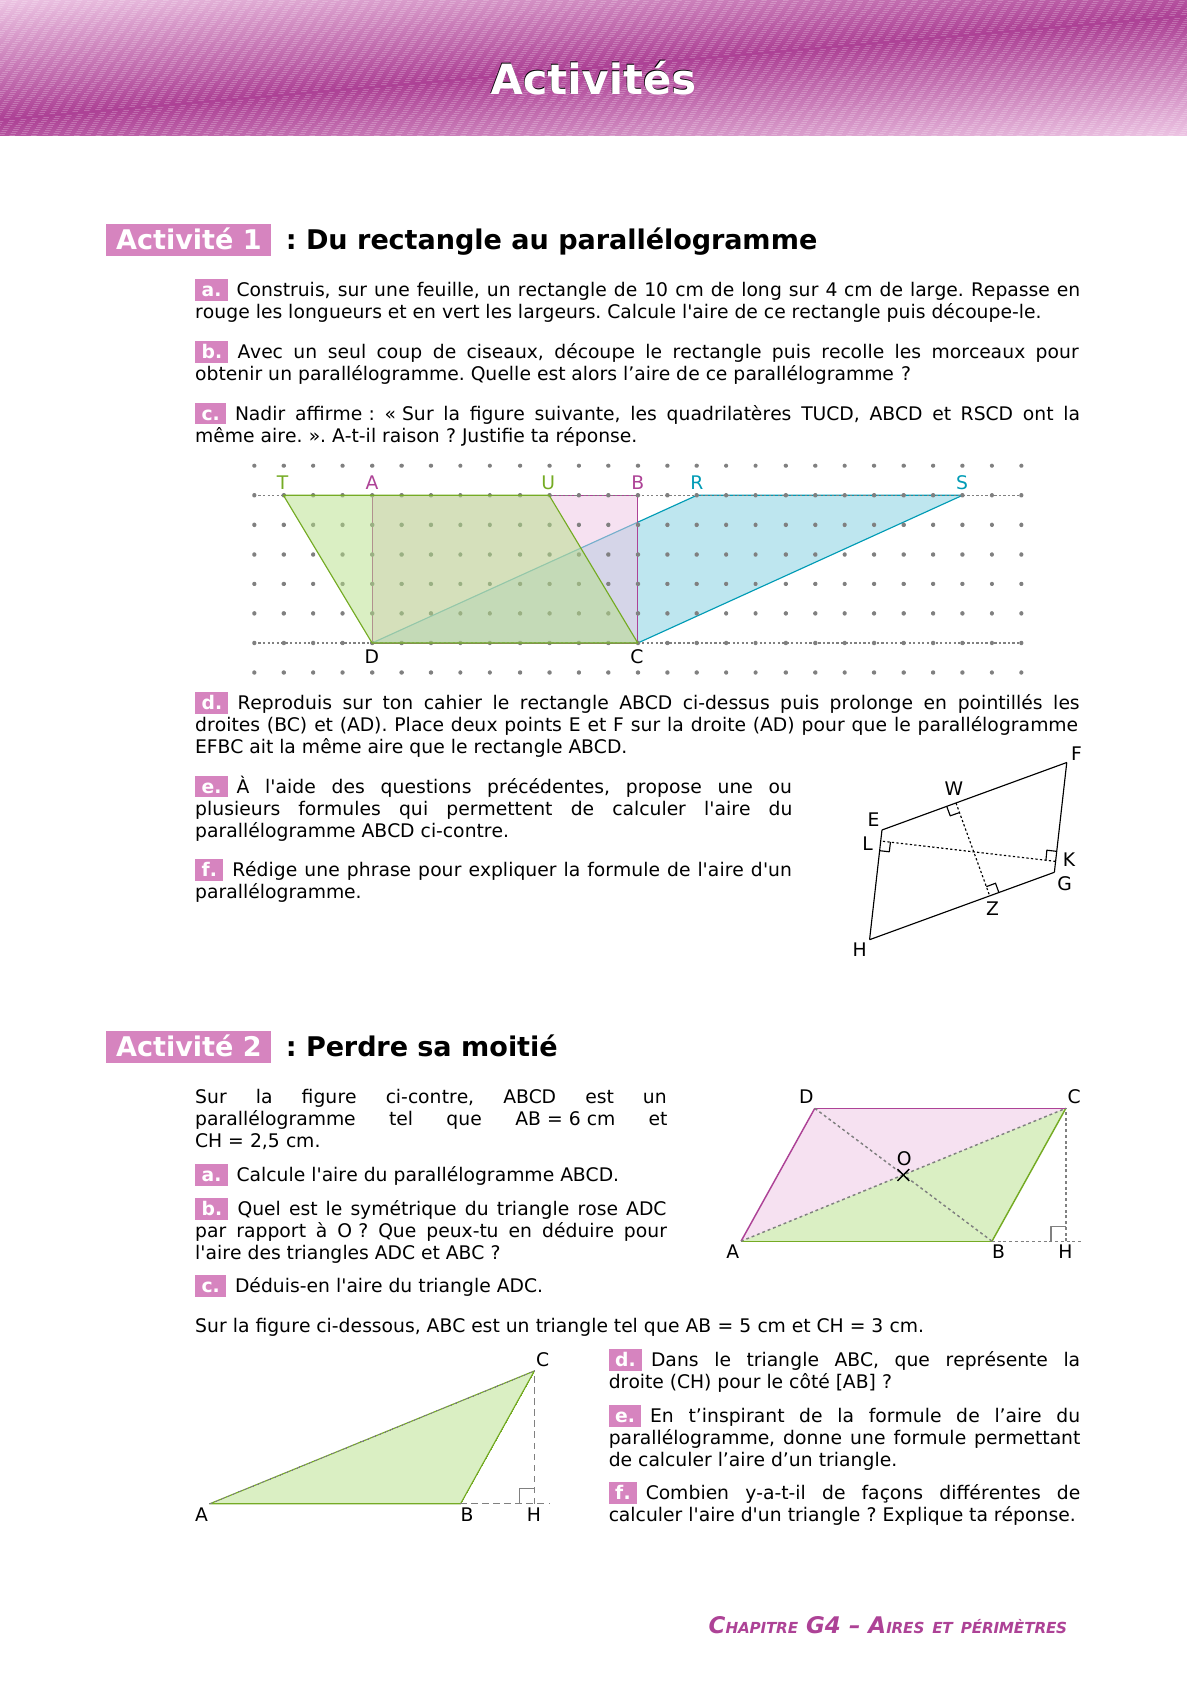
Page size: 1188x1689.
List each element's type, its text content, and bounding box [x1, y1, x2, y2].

list Déduis-en l'aire du triangle ADC. [226, 1275, 1078, 1297]
list Dans le triangle ABC, que représente la droite (CH) pour le côté [AB] ? [195, 1349, 1081, 1393]
list En t’inspirant de la formule de l’aire du parallélogramme, donne une formule permettant de calculer l’aire d’un triangle. [480, 1404, 1081, 1471]
list [195, 1404, 449, 1471]
list [1025, 1164, 1081, 1186]
list À l'aide des questions précédentes, propose une ou plusieurs formules qui permettent de calculer l'aire du parallélogramme ABCD ci-contre. [882, 776, 1064, 841]
list À l'aide des questions précédentes, propose une ou plusieurs formules qui permettent de calculer l'aire du parallélogramme ABCD ci-contre. [195, 776, 1025, 841]
list Calcule l'aire du parallélogramme ABCD. [228, 1164, 782, 1186]
list : Du rectangle au parallélogramme [271, 224, 1081, 256]
text Sur la figure ci-dessous, ABC est un triangle tel que AB = 5 cm et CH = 3 cm. [195, 1315, 1078, 1337]
list Rédige une phrase pour expliquer la formule de l'aire d'un parallélogramme. [875, 859, 1055, 903]
list Rédige une phrase pour expliquer la formule de l'aire d'un parallélogramme. [195, 859, 878, 903]
list Quel est le symétrique du triangle rose ADC par rapport à O ? Que peux-tu en déduire pour l'aire des triangles ADC et ABC ? [195, 1198, 1078, 1264]
list Nadir affirme : « Sur la figure suivante, les quadrilatères TUCD, ABCD et RSCD ont la même aire. ». A-t-il raison ? Justifie ta réponse. [195, 403, 1081, 447]
list Reproduis sur ton cahier le rectangle ABCD ci-dessus puis prolonge en pointillés les droites (BC) et (AD). Place deux points E et F sur la droite (AD) pour que le parallélogramme EFBC ait la même aire que le rectangle ABCD. [195, 692, 1081, 758]
list Combien y-a-t-il de façons différentes de calculer l'aire d'un triangle ? Explique ta réponse. [195, 1482, 1081, 1526]
list Avec un seul coup de ciseaux, découpe le rectangle puis recolle les morceaux pour obtenir un parallélogramme. Quelle est alors l’aire de ce parallélogramme ? [195, 341, 1081, 385]
list : Perdre sa moitié [271, 1031, 1081, 1063]
list Construis, sur une feuille, un rectangle de 10 cm de long sur 4 cm de large. Repasse en rouge les longueurs et en vert les largeurs. Calcule l'aire de ce rectangle puis découpe-le. [195, 279, 1081, 323]
list Rédige une phrase pour expliquer la formule de l'aire d'un parallélogramme. [975, 859, 1081, 903]
text Sur la figure ci-contre, ABCD est un parallélogramme tel que AB = 6 cm et CH = 2,5 cm. [195, 1086, 1081, 1152]
